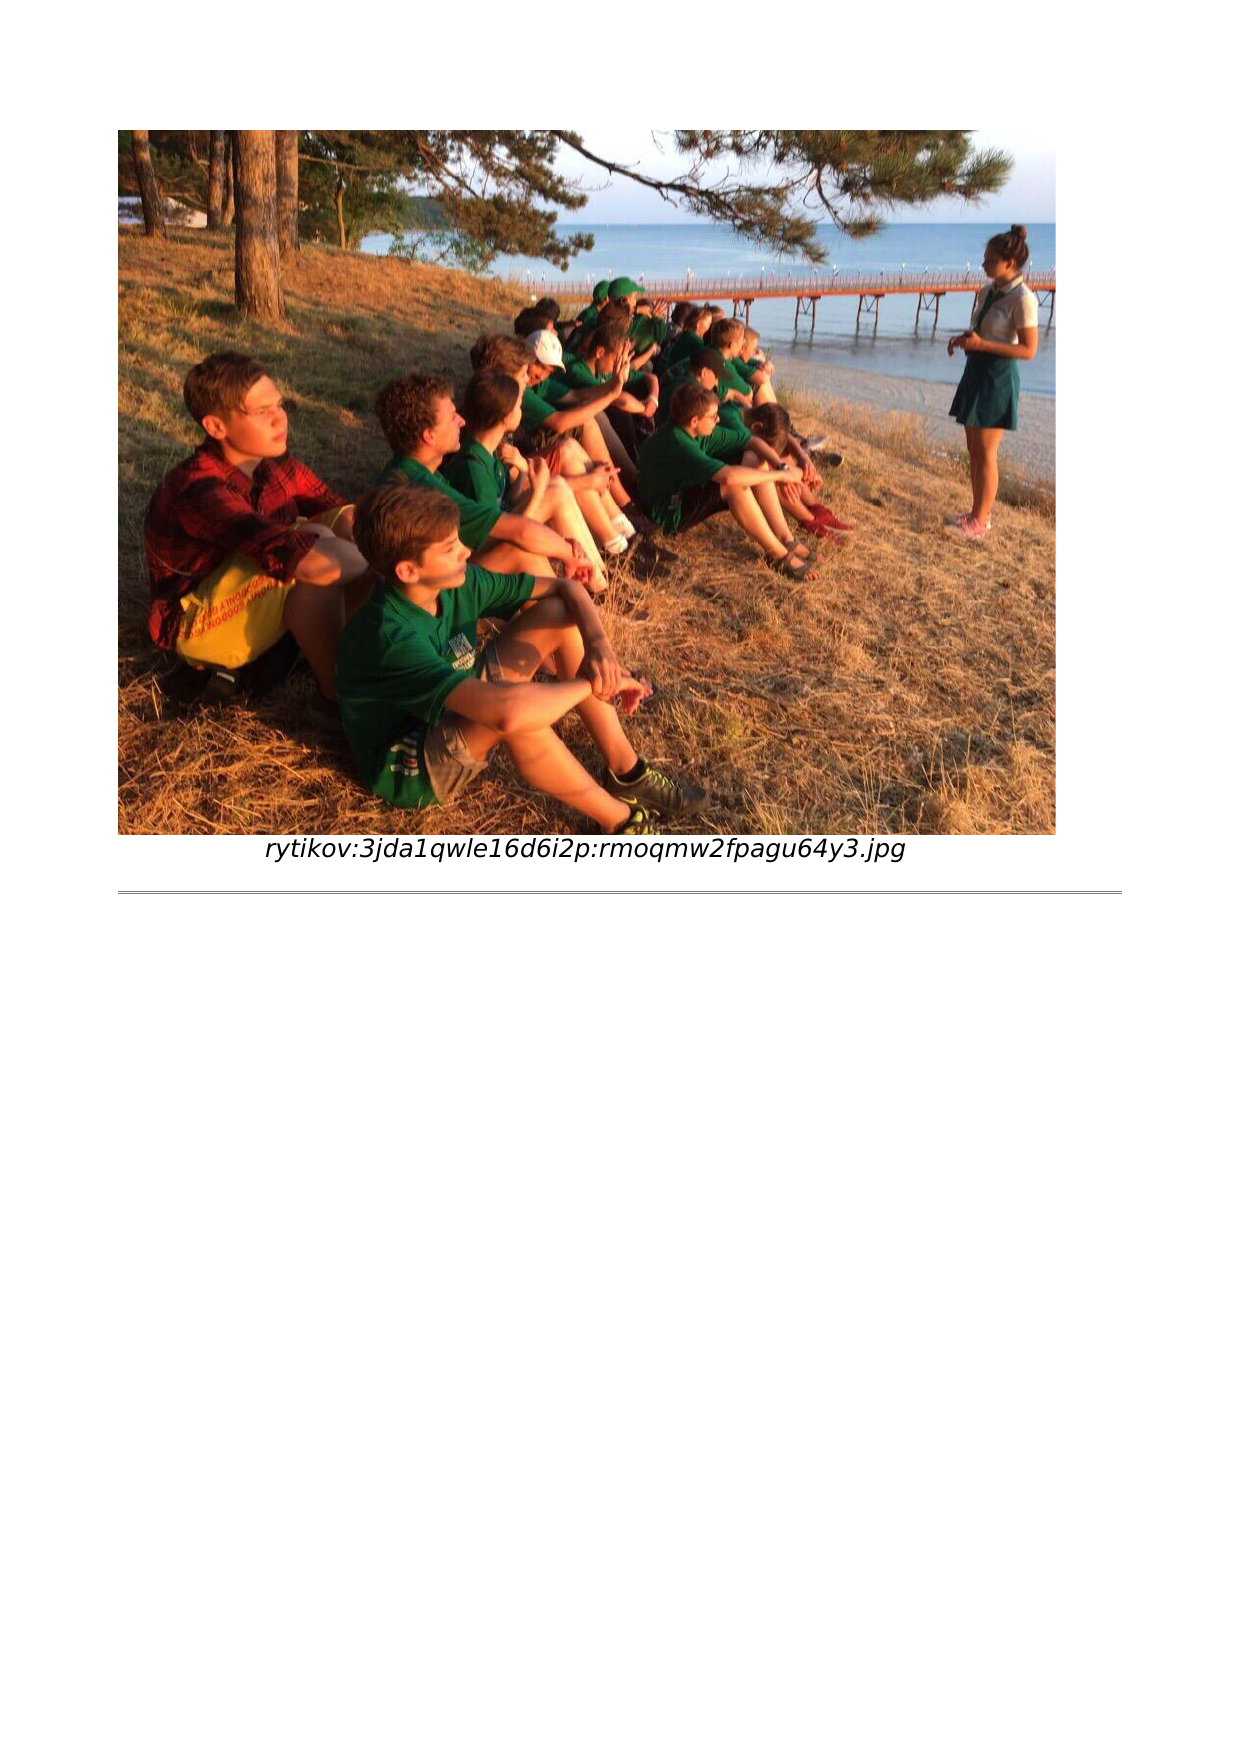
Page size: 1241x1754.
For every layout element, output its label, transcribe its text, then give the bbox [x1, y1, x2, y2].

text rytikov:3jda1qwle16d6i2p:rmoqmw2fpagu64y3.jpg [118, 835, 1056, 864]
picture [118, 130, 1056, 835]
